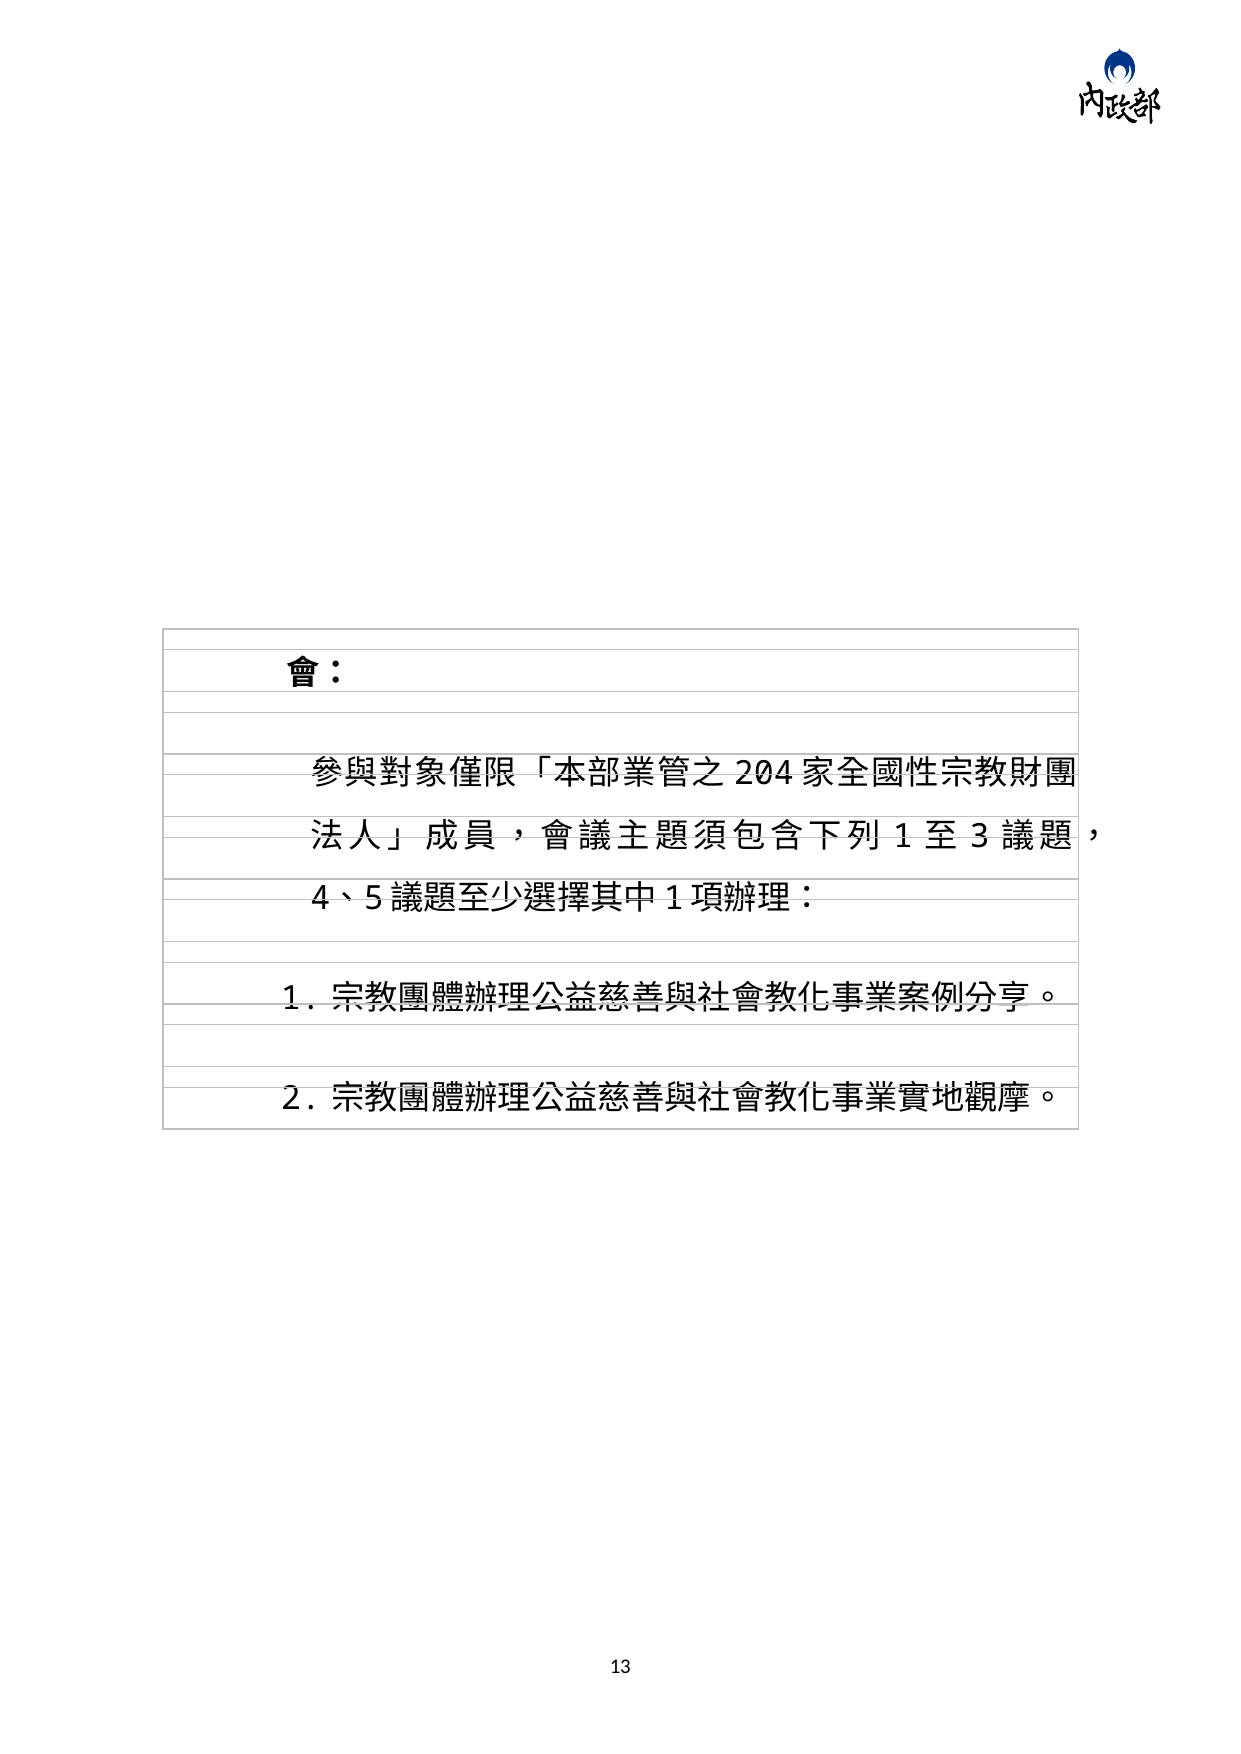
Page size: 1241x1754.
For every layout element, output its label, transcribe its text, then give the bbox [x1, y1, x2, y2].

list 宗教團體辦理公益慈善與社會教化事業實地觀摩。 [281, 1088, 1078, 1116]
list 宗教團體辦理公益慈善與社會教化事業案例分享。 [281, 1005, 1078, 1016]
text 參與對象僅限「本部業管之204家全國性宗教財團法人」成員，會議主題須包含下列1至3議題，4、5議題至少選擇其中1項辦理： [310, 728, 1078, 753]
list 全國性宗教財團法人公益慈善與社會教化運作觀摩會： [236, 650, 1078, 691]
text 參與對象僅限「本部業管之204家全國性宗教財團法人」成員，會議主題須包含下列1至3議題，4、5議題至少選擇其中1項辦理： [310, 775, 1078, 816]
text 參與對象僅限「本部業管之204家全國性宗教財團法人」成員，會議主題須包含下列1至3議題，4、5議題至少選擇其中1項辦理： [310, 838, 1078, 878]
text 參與對象僅限「本部業管之204家全國性宗教財團法人」成員，會議主題須包含下列1至3議題，4、5議題至少選擇其中1項辦理： [310, 880, 1078, 899]
text 參與對象僅限「本部業管之204家全國性宗教財團法人」成員，會議主題須包含下列1至3議題，4、5議題至少選擇其中1項辦理： [310, 817, 1078, 837]
picture [1010, 0, 1228, 172]
list [281, 1053, 1078, 1066]
list 宗教團體辦理公益慈善與社會教化事業案例分享。 [281, 963, 1078, 1003]
text 參與對象僅限「本部業管之204家全國性宗教財團法人」成員，會議主題須包含下列1至3議題，4、5議題至少選擇其中1項辦理： [310, 755, 1078, 774]
list 宗教團體辦理公益慈善與社會教化事業案例分享。 [281, 953, 1078, 962]
list 全國性宗教財團法人公益慈善與社會教化運作觀摩會： [236, 630, 1078, 649]
list [281, 1067, 1078, 1087]
text 參與對象僅限「本部業管之204家全國性宗教財團法人」成員，會議主題須包含下列1至3議題，4、5議題至少選擇其中1項辦理： [310, 900, 1078, 916]
